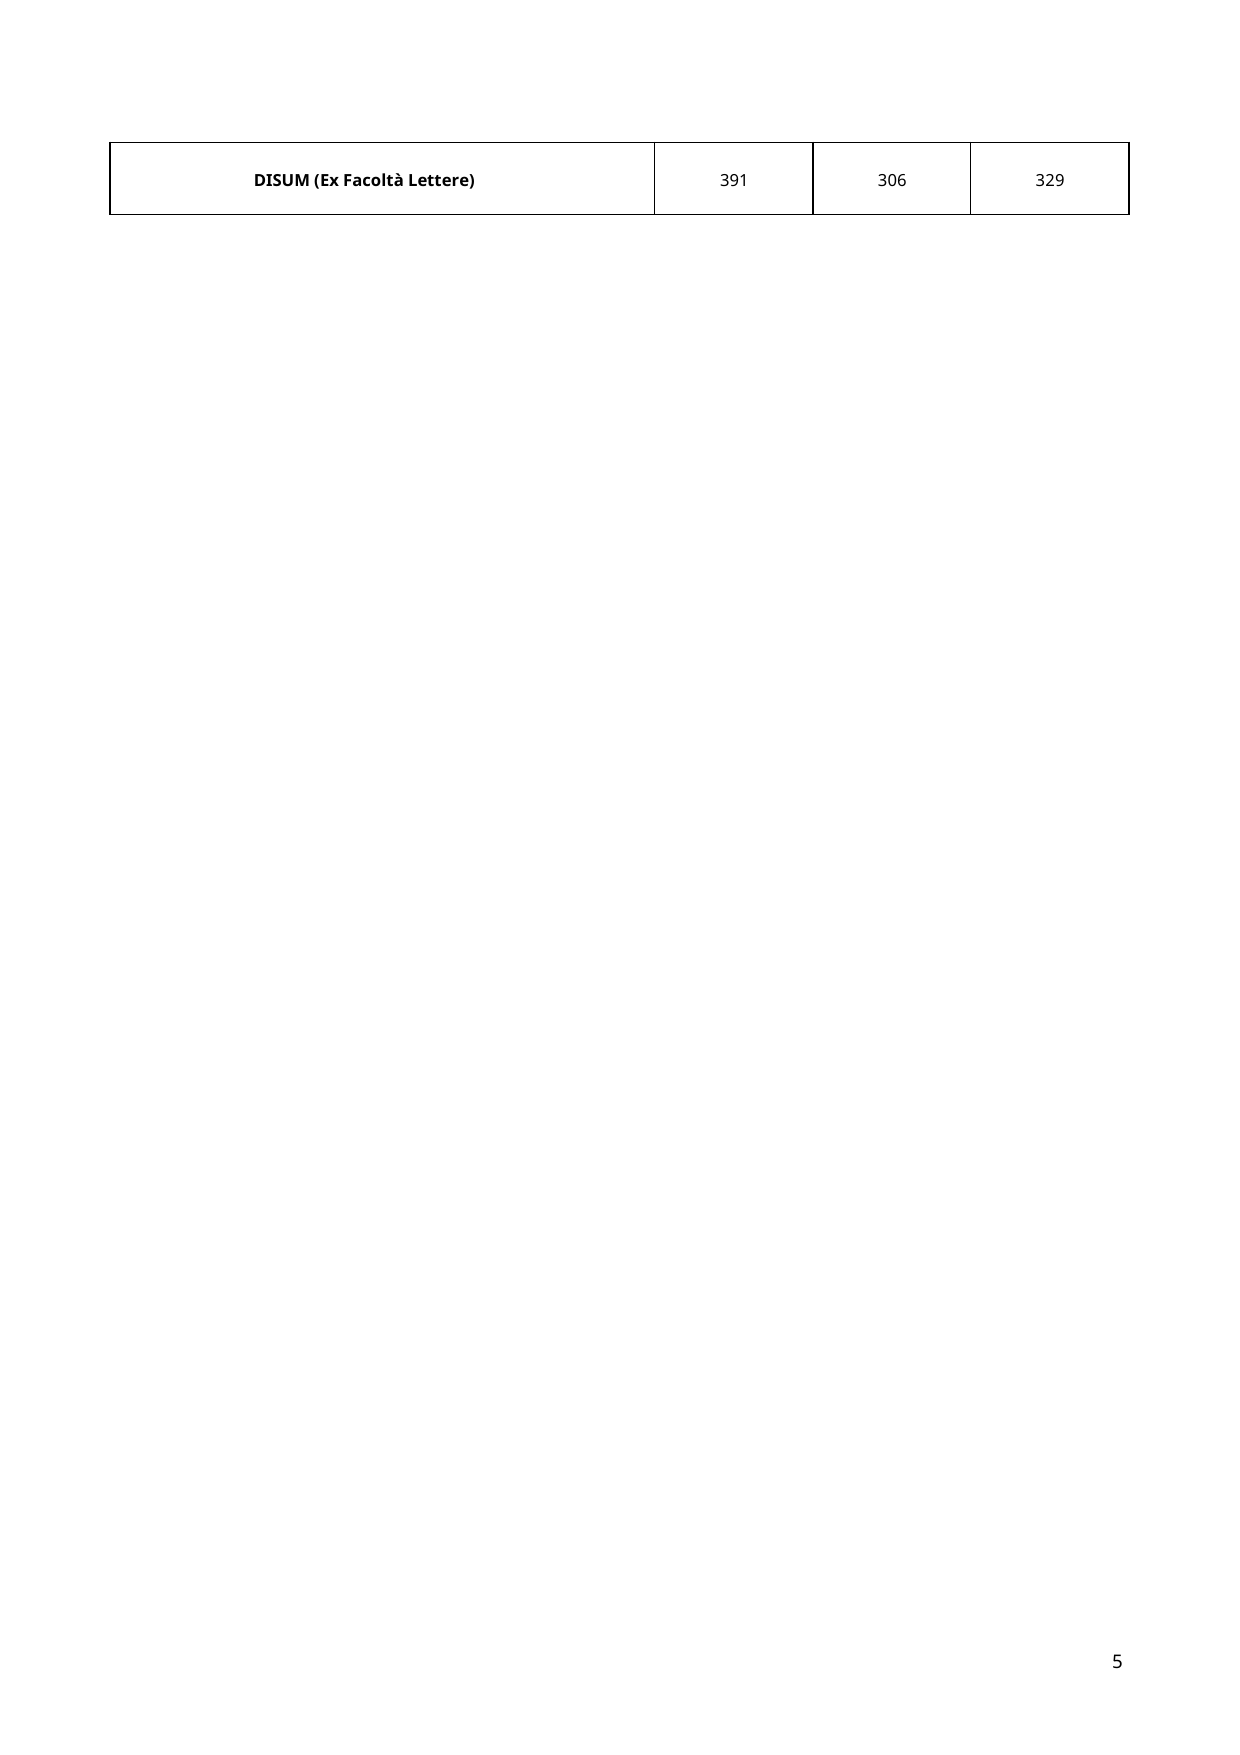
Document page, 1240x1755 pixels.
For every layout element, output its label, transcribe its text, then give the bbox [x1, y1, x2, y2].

table_cell 391 [655, 143, 812, 214]
table_cell DISUM (Ex Facoltà Lettere) [111, 143, 654, 214]
table_cell 329 [971, 143, 1128, 214]
table_cell 306 [814, 143, 970, 214]
